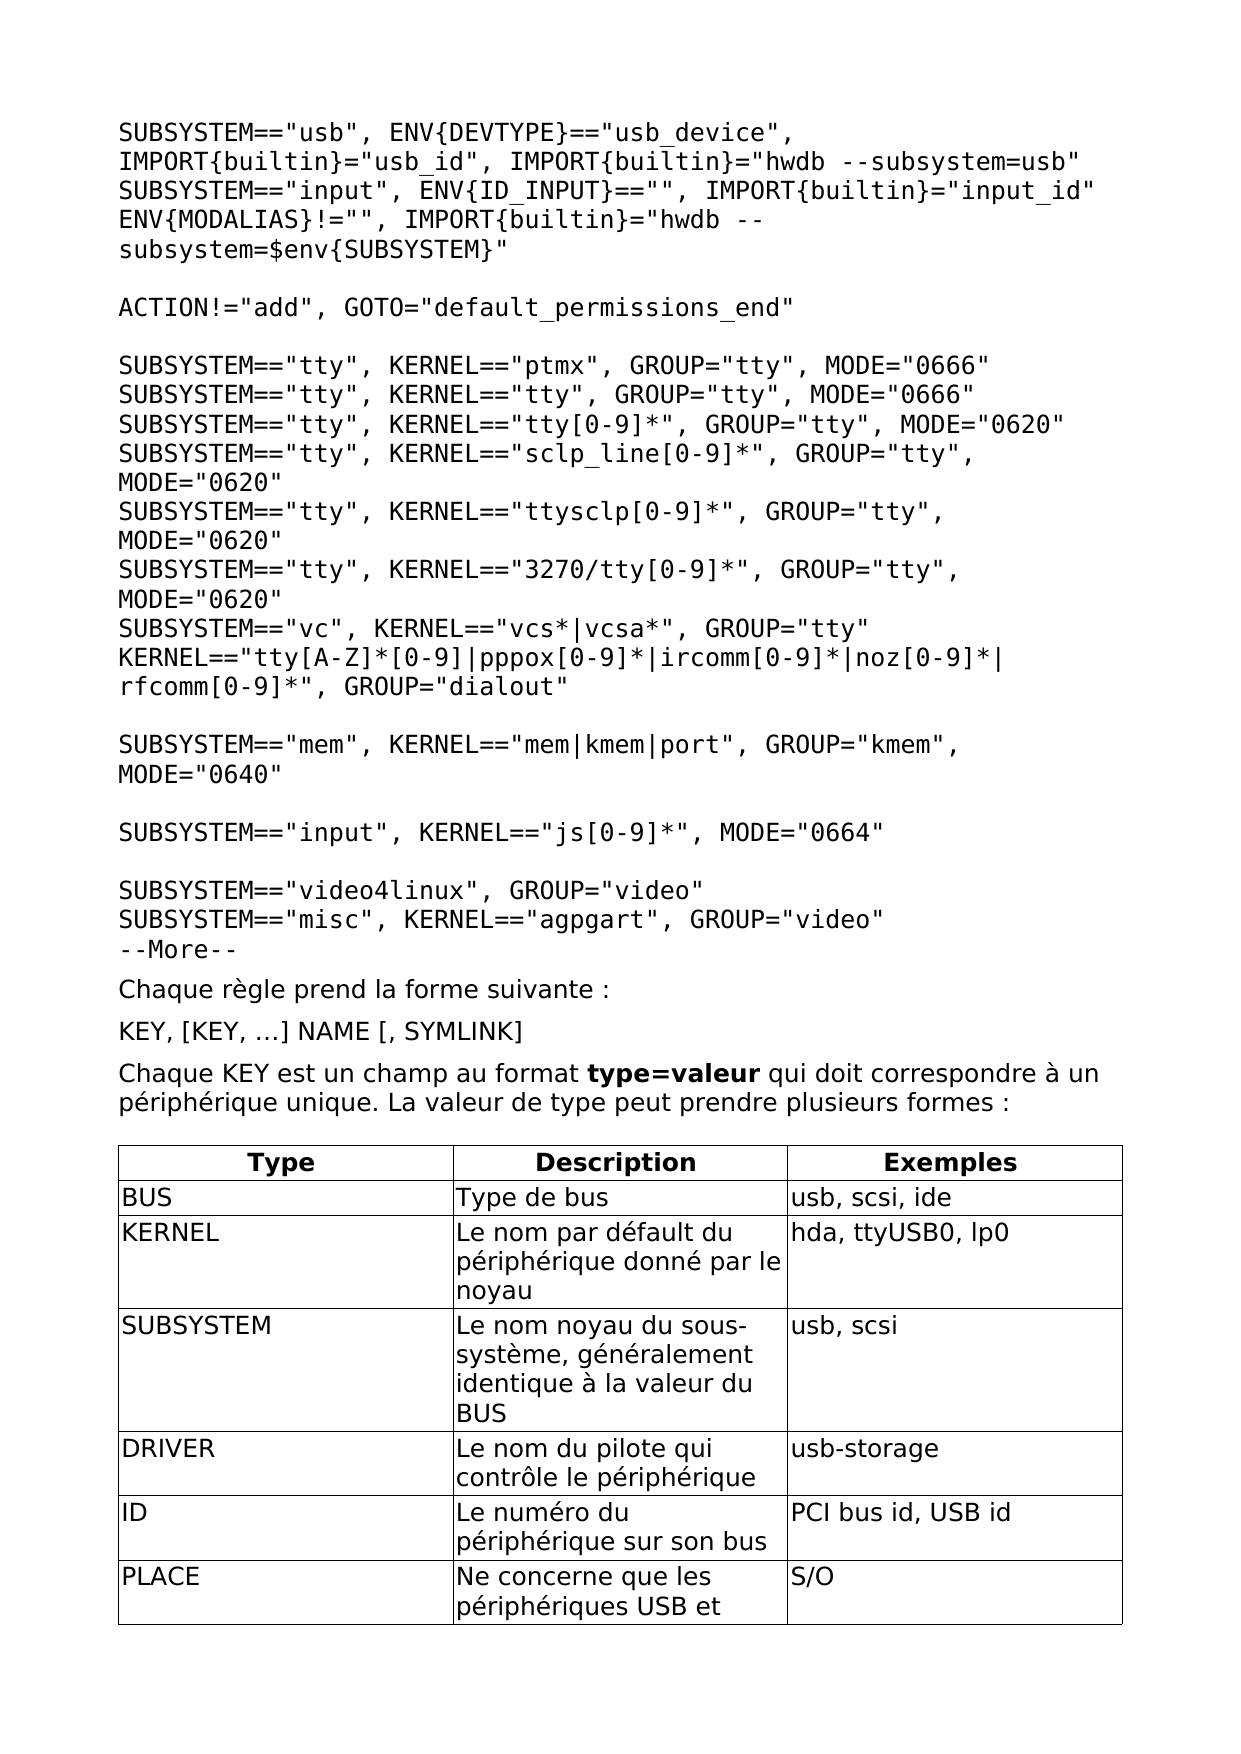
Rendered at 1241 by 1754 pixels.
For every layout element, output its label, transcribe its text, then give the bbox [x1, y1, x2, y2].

table_header Type [119, 1146, 453, 1180]
table_cell ID [119, 1496, 453, 1559]
table_header Description [454, 1146, 787, 1180]
table_cell PLACE [119, 1561, 453, 1624]
text SUBSYSTEM=="usb", ENV{DEVTYPE}=="usb_device", IMPORT{builtin}="usb_id", IMPORT{builtin}="hwdb --subsystem=usb" SUBSYSTEM=="input", ENV{ID_INPUT}=="", IMPORT{builtin}="input_id" ENV{MODALIAS}!="", IMPORT{builtin}="hwdb --subsystem=$env{SUBSYSTEM}" ACTION!="add", GOTO="default_permissions_end" SUBSYSTEM=="tty", KERNEL=="ptmx", GROUP="tty", MODE="0666" SUBSYSTEM=="tty", KERNEL=="tty", GROUP="tty", MODE="0666" SUBSYSTEM=="tty", KERNEL=="tty[0-9]*", GROUP="tty", MODE="0620" SUBSYSTEM=="tty", KERNEL=="sclp_line[0-9]*", GROUP="tty", MODE="0620" SUBSYSTEM=="tty", KERNEL=="ttysclp[0-9]*", GROUP="tty", MODE="0620" SUBSYSTEM=="tty", KERNEL=="3270/tty[0-9]*", GROUP="tty", MODE="0620" SUBSYSTEM=="vc", KERNEL=="vcs*|vcsa*", GROUP="tty" KERNEL=="tty[A-Z]*[0-9]|pppox[0-9]*|ircomm[0-9]*|noz[0-9]*|rfcomm[0-9]*", GROUP="dialout" SUBSYSTEM=="mem", KERNEL=="mem|kmem|port", GROUP="kmem", MODE="0640" SUBSYSTEM=="input", KERNEL=="js[0-9]*", MODE="0664" SUBSYSTEM=="video4linux", GROUP="video" SUBSYSTEM=="misc", KERNEL=="agpgart", GROUP="video" --More-- [118, 118, 1122, 964]
table_cell Ne concerne que les périphériques USB et [454, 1561, 787, 1624]
table_cell hda, ttyUSB0, lp0 [788, 1216, 1122, 1308]
table_cell KERNEL [119, 1216, 453, 1308]
table_cell usb-storage [788, 1432, 1122, 1495]
text Chaque KEY est un champ au format type=valeur qui doit correspondre à un périphérique unique. La valeur de type peut prendre plusieurs formes : [118, 1059, 1122, 1117]
table_cell usb, scsi, ide [788, 1181, 1122, 1215]
text KEY, [KEY, …] NAME [, SYMLINK] [118, 1017, 1122, 1047]
text Chaque règle prend la forme suivante : [118, 976, 1122, 1005]
table_cell Type de bus [454, 1181, 787, 1215]
table_cell usb, scsi [788, 1309, 1122, 1431]
table_cell Le nom du pilote qui contrôle le périphérique [454, 1432, 787, 1495]
table_cell Le nom noyau du sous-système, généralement identique à la valeur du BUS [454, 1309, 787, 1431]
table_cell BUS [119, 1181, 453, 1215]
table_cell Le nom par défault du périphérique donné par le noyau [454, 1216, 787, 1308]
table_cell Le numéro du périphérique sur son bus [454, 1496, 787, 1559]
table_cell SUBSYSTEM [119, 1309, 453, 1431]
table_cell S/O [788, 1561, 1122, 1624]
table_cell PCI bus id, USB id [788, 1496, 1122, 1559]
table_header Exemples [788, 1146, 1122, 1180]
table_cell DRIVER [119, 1432, 453, 1495]
